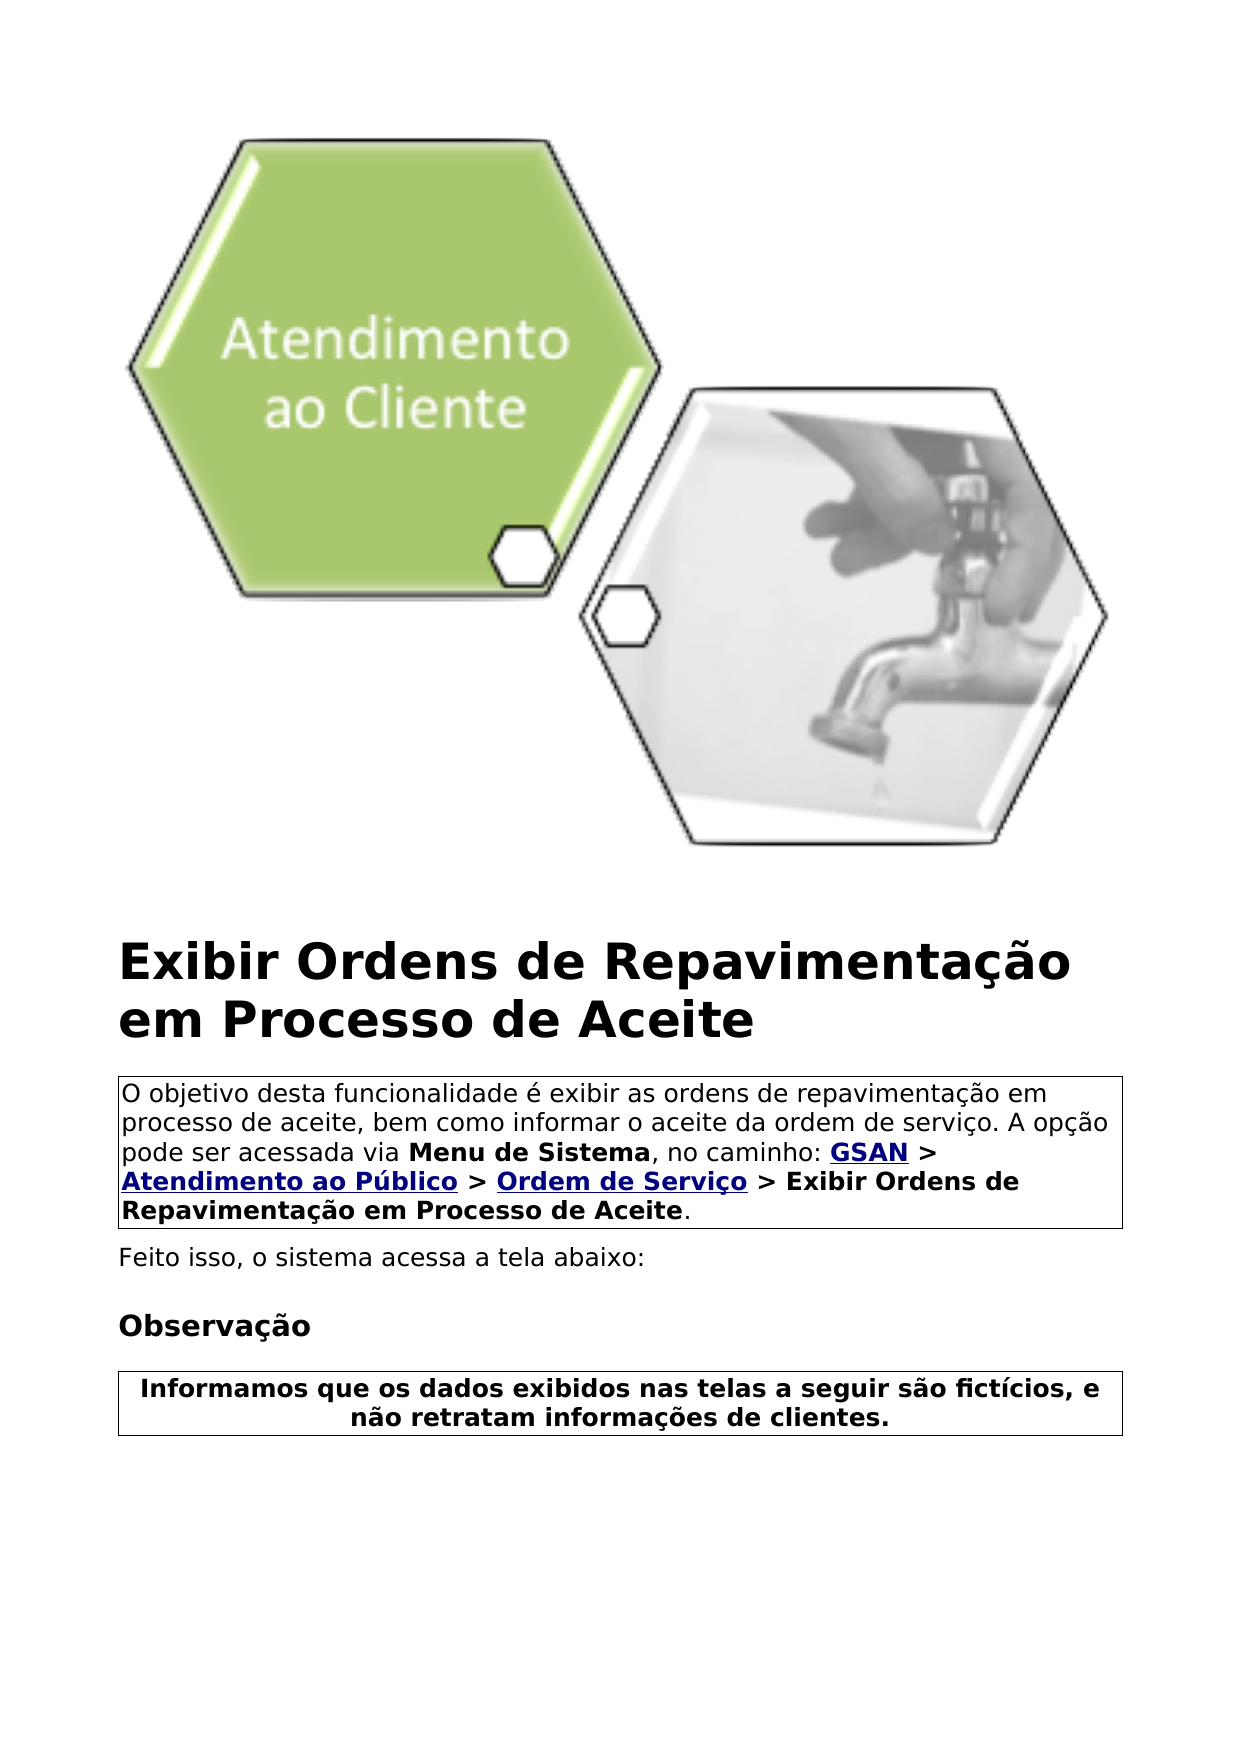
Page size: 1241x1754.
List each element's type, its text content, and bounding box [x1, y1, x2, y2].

picture [118, 118, 1123, 866]
text Feito isso, o sistema acessa a tela abaixo: [118, 1243, 1122, 1272]
subtitle Exibir Ordens de Repavimentação em Processo de Aceite [118, 933, 1122, 1049]
table_header O objetivo desta funcionalidade é exibir as ordens de repavimentação em processo de aceite, bem como informar o aceite da ordem de serviço. A opção pode ser acessada via Menu de Sistema, no caminho: GSAN > Atendimento ao Público > Ordem de Serviço > Exibir Ordens de Repavimentação em Processo de Aceite. [119, 1077, 1122, 1228]
subtitle Observação [118, 1310, 1122, 1344]
table_header Informamos que os dados exibidos nas telas a seguir são fictícios, e não retratam informações de clientes. [119, 1372, 1122, 1435]
